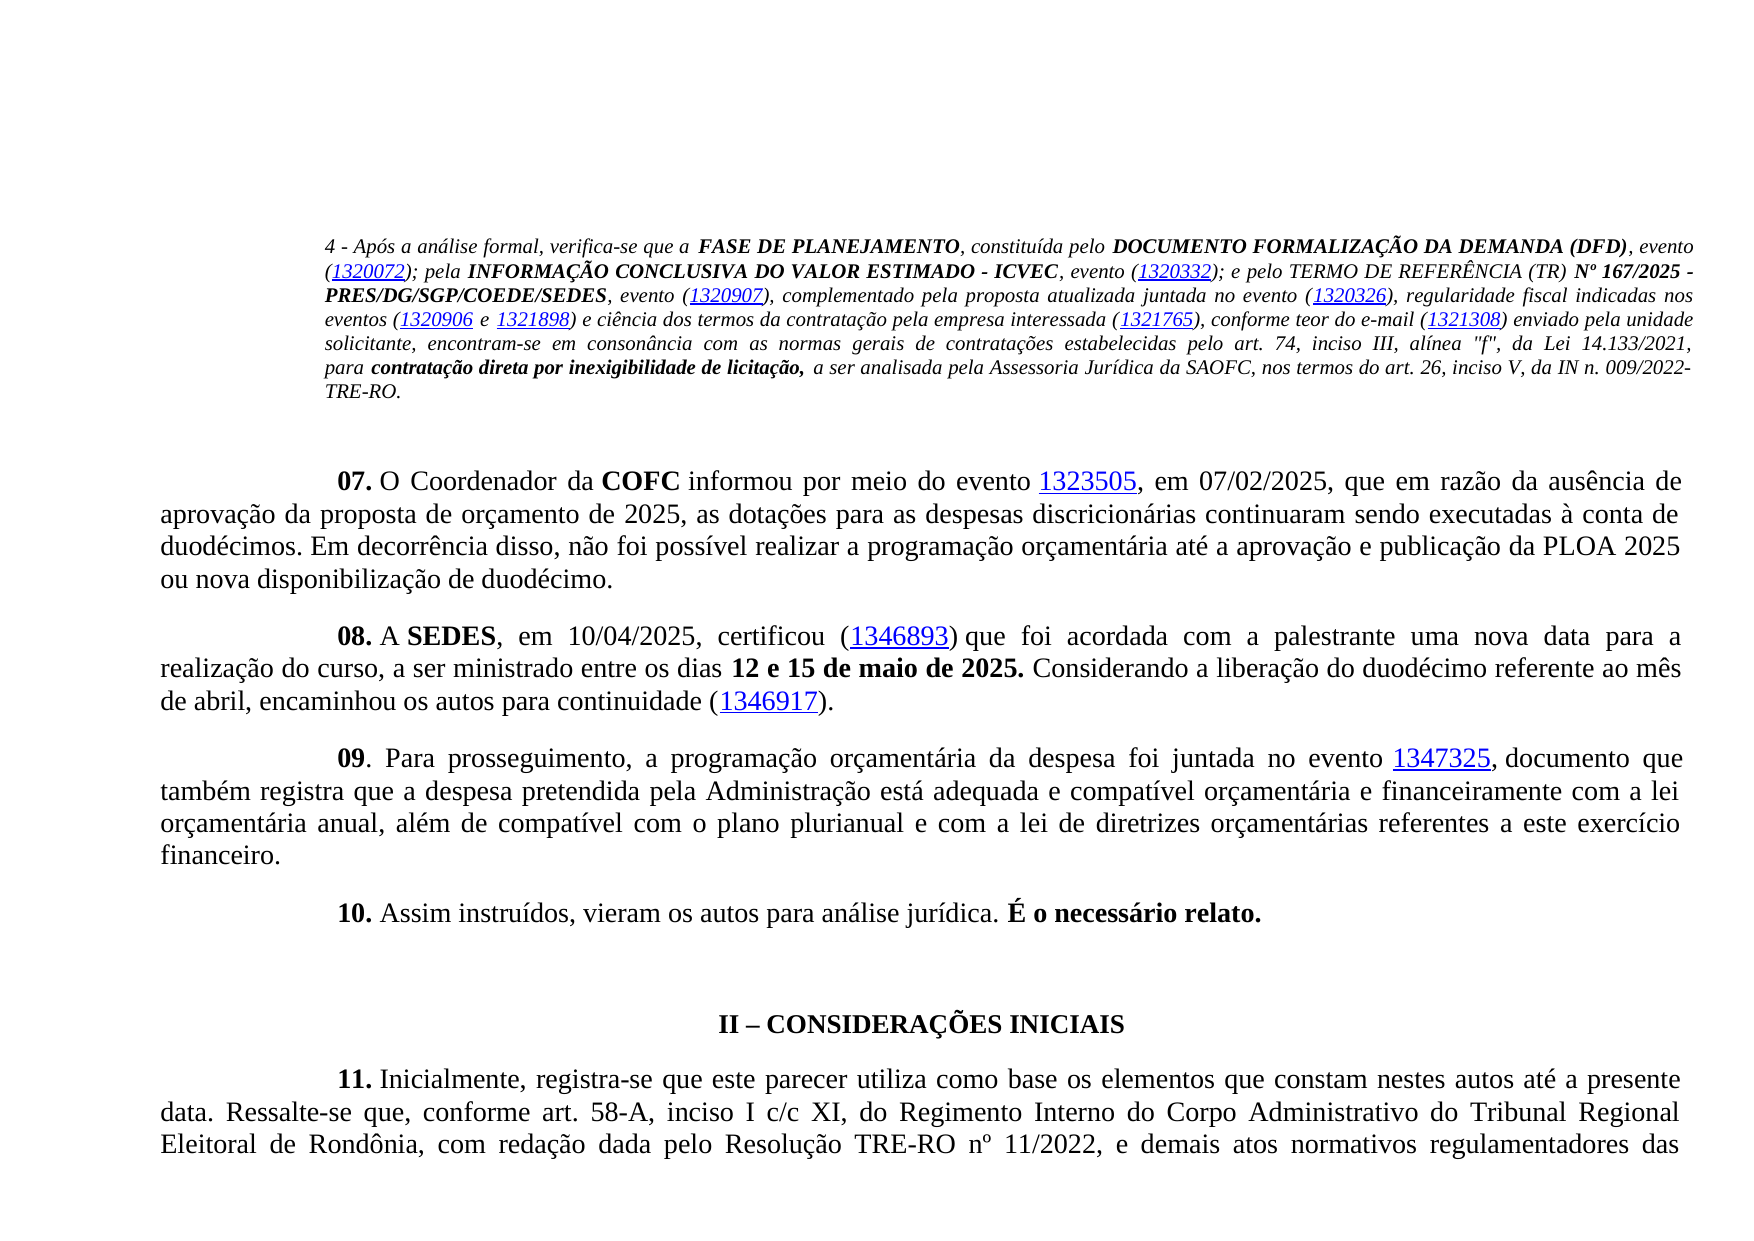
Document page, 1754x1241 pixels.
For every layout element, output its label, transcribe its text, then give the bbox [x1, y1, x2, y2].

text 4 - Após a análise formal, verifica-se que a FASE DE PLANEJAMENTO, constituída pelo DOCUMENTO FORMALIZAÇÃO DA DEMANDA (DFD), evento (1320072); pela INFORMAÇÃO CONCLUSIVA DO VALOR ESTIMADO - ICVEC, evento (1320332); e pelo TERMO DE REFERÊNCIA (TR) Nº 167/2025 - PRES/DG/SGP/COEDE/SEDES, evento (1320907), complementado pela proposta atualizada juntada no evento (1320326), regularidade fiscal indicadas nos eventos (1320906 e 1321898) e ciência dos termos da contratação pela empresa interessada (1321765), conforme teor do e-mail (1321308) enviado pela unidade solicitante, encontram-se em consonância com as normas gerais de contratações estabelecidas pelo art. 74, inciso III, alínea "f", da Lei 14.133/2021, para contratação direta por inexigibilidade de licitação, a ser analisada pela Assessoria Jurídica da SAOFC, nos termos do art. 26, inciso V, da IN n. 009/2022-TRE-RO. [324, 234, 1696, 403]
text 07. O Coordenador da COFC informou por meio do evento 1323505, em 07/02/2025, que em razão da ausência de aprovação da proposta de orçamento de 2025, as dotações para as despesas discricionárias continuaram sendo executadas à conta de duodécimos. Em decorrência disso, não foi possível realizar a programação orçamentária até a aprovação e publicação da PLOA 2025 ou nova disponibilização de duodécimo. [160, 464, 1683, 594]
text 11. Inicialmente, registra-se que este parecer utiliza como base os elementos que constam nestes autos até a presente data. Ressalte-se que, conforme art. 58-A, inciso I c/c XI, do Regimento Interno do Corpo Administrativo do Tribunal Regional Eleitoral de Rondônia, com redação dada pelo Resolução TRE-RO nº 11/2022, e demais atos normativos regulamentadores das [160, 1063, 1683, 1160]
text 08. A SEDES, em 10/04/2025, certificou (1346893) que foi acordada com a palestrante uma nova data para a realização do curso, a ser ministrado entre os dias 12 e 15 de maio de 2025. Considerando a liberação do duodécimo referente ao mês de abril, encaminhou os autos para continuidade (1346917). [160, 619, 1683, 716]
text 10. Assim instruídos, vieram os autos para análise jurídica. É o necessário relato. [160, 896, 1683, 928]
text 09. Para prosseguimento, a programação orçamentária da despesa foi juntada no evento 1347325, documento que também registra que a despesa pretendida pela Administração está adequada e compatível orçamentária e financeiramente com a lei orçamentária anual, além de compatível com o plano plurianual e com a lei de diretrizes orçamentárias referentes a este exercício financeiro. [160, 741, 1683, 871]
text II – CONSIDERAÇÕES INICIAIS [148, 1008, 1696, 1040]
